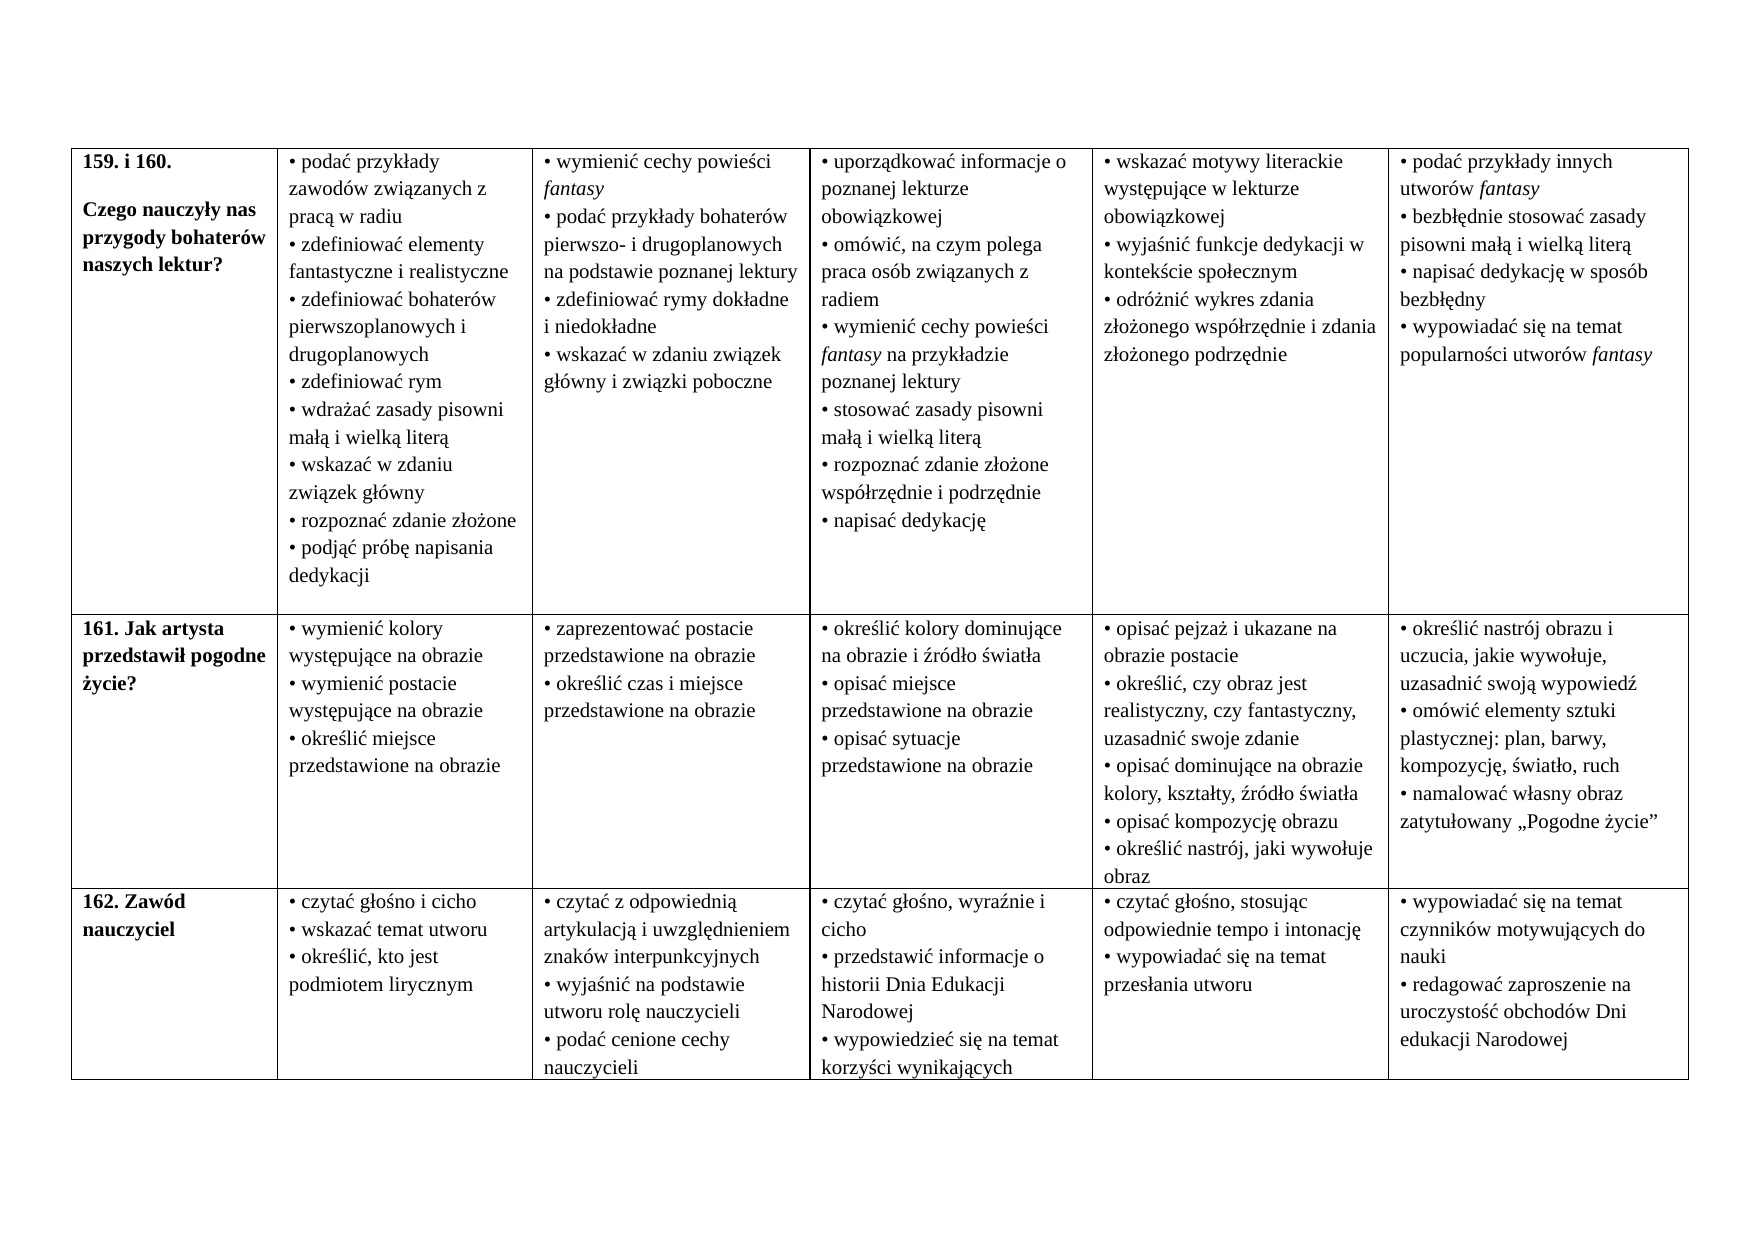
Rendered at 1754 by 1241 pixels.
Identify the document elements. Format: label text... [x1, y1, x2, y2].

table_cell • uporządkować informacje o poznanej lekturze obowiązkowej • omówić, na czym polega praca osób związanych z radiem • wymienić cechy powieści fantasy na przykładzie poznanej lektury • stosować zasady pisowni małą i wielką literą • rozpoznać zdanie złożone współrzędnie i podrzędnie • napisać dedykację [811, 149, 1092, 614]
table_cell • wypowiadać się na temat czynników motywujących do nauki • redagować zaproszenie na uroczystość obchodów Dni edukacji Narodowej [1389, 889, 1688, 1079]
table_cell 162. Zawód nauczyciel [72, 889, 277, 1079]
table_cell • wymienić kolory występujące na obrazie • wymienić postacie występujące na obrazie • określić miejsce przedstawione na obrazie [278, 615, 532, 888]
table_cell 159. i 160. Czego nauczyły nas przygody bohaterów naszych lektur? [72, 149, 277, 614]
table_cell • opisać pejzaż i ukazane na obrazie postacie • określić, czy obraz jest realistyczny, czy fantastyczny, uzasadnić swoje zdanie • opisać dominujące na obrazie kolory, kształty, źródło światła • opisać kompozycję obrazu • określić nastrój, jaki wywołuje obraz [1093, 615, 1388, 888]
table_cell • czytać głośno, wyraźnie i cicho • przedstawić informacje o historii Dnia Edukacji Narodowej • wypowiedzieć się na temat korzyści wynikających [811, 889, 1092, 1079]
table_cell • podać przykłady innych utworów fantasy • bezbłędnie stosować zasady pisowni małą i wielką literą • napisać dedykację w sposób bezbłędny • wypowiadać się na temat popularności utworów fantasy [1389, 149, 1688, 614]
table_cell • czytać głośno, stosując odpowiednie tempo i intonację • wypowiadać się na temat przesłania utworu [1093, 889, 1388, 1079]
table_cell 161. Jak artysta przedstawił pogodne życie? [72, 615, 277, 888]
table_cell • określić nastrój obrazu i uczucia, jakie wywołuje, uzasadnić swoją wypowiedź • omówić elementy sztuki plastycznej: plan, barwy, kompozycję, światło, ruch • namalować własny obraz zatytułowany „Pogodne życie” [1389, 615, 1688, 888]
table_cell • czytać z odpowiednią artykulacją i uwzględnieniem znaków interpunkcyjnych • wyjaśnić na podstawie utworu rolę nauczycieli • podać cenione cechy nauczycieli [533, 889, 809, 1079]
table_cell • określić kolory dominujące na obrazie i źródło światła • opisać miejsce przedstawione na obrazie • opisać sytuacje przedstawione na obrazie [811, 615, 1092, 888]
table_cell • zaprezentować postacie przedstawione na obrazie • określić czas i miejsce przedstawione na obrazie [533, 615, 809, 888]
table_cell • czytać głośno i cicho • wskazać temat utworu • określić, kto jest podmiotem lirycznym [278, 889, 532, 1079]
table_cell • podać przykłady zawodów związanych z pracą w radiu • zdefiniować elementy fantastyczne i realistyczne • zdefiniować bohaterów pierwszoplanowych i drugoplanowych • zdefiniować rym • wdrażać zasady pisowni małą i wielką literą • wskazać w zdaniu związek główny • rozpoznać zdanie złożone • podjąć próbę napisania dedykacji [278, 149, 532, 614]
table_cell • wskazać motywy literackie występujące w lekturze obowiązkowej • wyjaśnić funkcje dedykacji w kontekście społecznym • odróżnić wykres zdania złożonego współrzędnie i zdania złożonego podrzędnie [1093, 149, 1388, 614]
table_cell • wymienić cechy powieści fantasy • podać przykłady bohaterów pierwszo- i drugoplanowych na podstawie poznanej lektury • zdefiniować rymy dokładne i niedokładne • wskazać w zdaniu związek główny i związki poboczne [533, 149, 809, 614]
